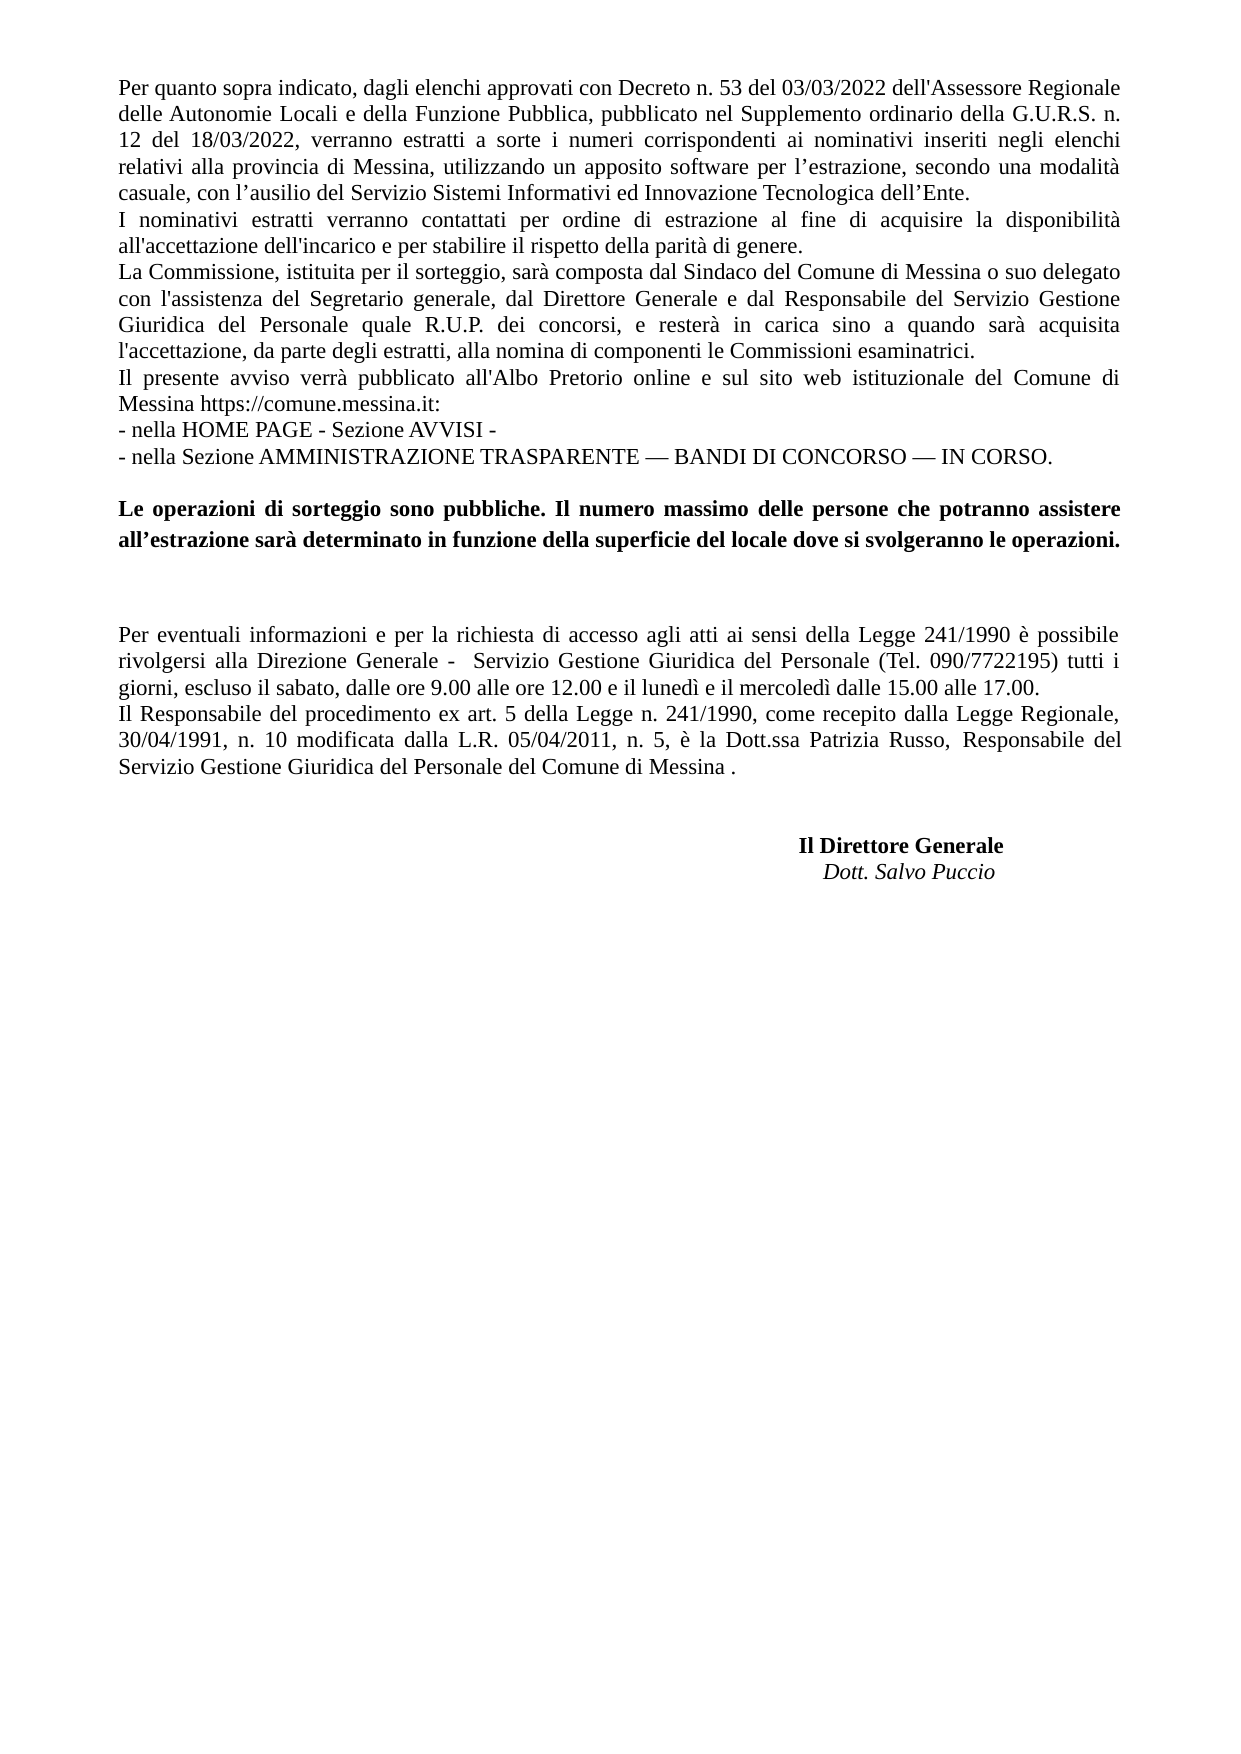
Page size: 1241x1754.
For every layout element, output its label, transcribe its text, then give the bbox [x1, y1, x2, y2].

text - nella HOME PAGE - Sezione AVVISI - [118, 416, 1122, 443]
text Le operazioni di sorteggio sono pubbliche. Il numero massimo delle persone che potranno assistere all’estrazione sarà determinato in funzione della superficie del locale dove si svolgeranno le operazioni. [118, 496, 1122, 552]
text Il Direttore Generale [118, 832, 1122, 858]
text Il Responsabile del procedimento ex art. 5 della Legge n. 241/1990, come recepito dalla Legge Regionale, 30/04/1991, n. 10 modificata dalla L.R. 05/04/2011, n. 5, è la Dott.ssa Patrizia Russo, Responsabile del Servizio Gestione Giuridica del Personale del Comune di Messina . [118, 700, 1122, 779]
text I nominativi estratti verranno contattati per ordine di estrazione al fine di acquisire la disponibilità all'accettazione dell'incarico e per stabilire il rispetto della parità di genere. [118, 206, 1122, 258]
text Dott. Salvo Puccio [118, 858, 1122, 884]
text Per quanto sopra indicato, dagli elenchi approvati con Decreto n. 53 del 03/03/2022 dell'Assessore Regionale delle Autonomie Locali e della Funzione Pubblica, pubblicato nel Supplemento ordinario della G.U.R.S. n. 12 del 18/03/2022, verranno estratti a sorte i numeri corrispondenti ai nominativi inseriti negli elenchi relativi alla provincia di Messina, utilizzando un apposito software per l’estrazione, secondo una modalità casuale, con l’ausilio del Servizio Sistemi Informativi ed Innovazione Tecnologica dell’Ente. [118, 74, 1122, 206]
text - nella Sezione AMMINISTRAZIONE TRASPARENTE — BANDI DI CONCORSO — IN CORSO. [118, 443, 1122, 469]
text Per eventuali informazioni e per la richiesta di accesso agli atti ai sensi della Legge 241/1990 è possibile rivolgersi alla Direzione Generale - Servizio Gestione Giuridica del Personale (Tel. 090/7722195) tutti i giorni, escluso il sabato, dalle ore 9.00 alle ore 12.00 e il lunedì e il mercoledì dalle 15.00 alle 17.00. [118, 621, 1122, 700]
text La Commissione, istituita per il sorteggio, sarà composta dal Sindaco del Comune di Messina o suo delegato con l'assistenza del Segretario generale, dal Direttore Generale e dal Responsabile del Servizio Gestione Giuridica del Personale quale R.U.P. dei concorsi, e resterà in carica sino a quando sarà acquisita l'accettazione, da parte degli estratti, alla nomina di componenti le Commissioni esaminatrici. [118, 258, 1122, 364]
text Il presente avviso verrà pubblicato all'Albo Pretorio online e sul sito web istituzionale del Comune di Messina https://comune.messina.it: [118, 364, 1122, 416]
